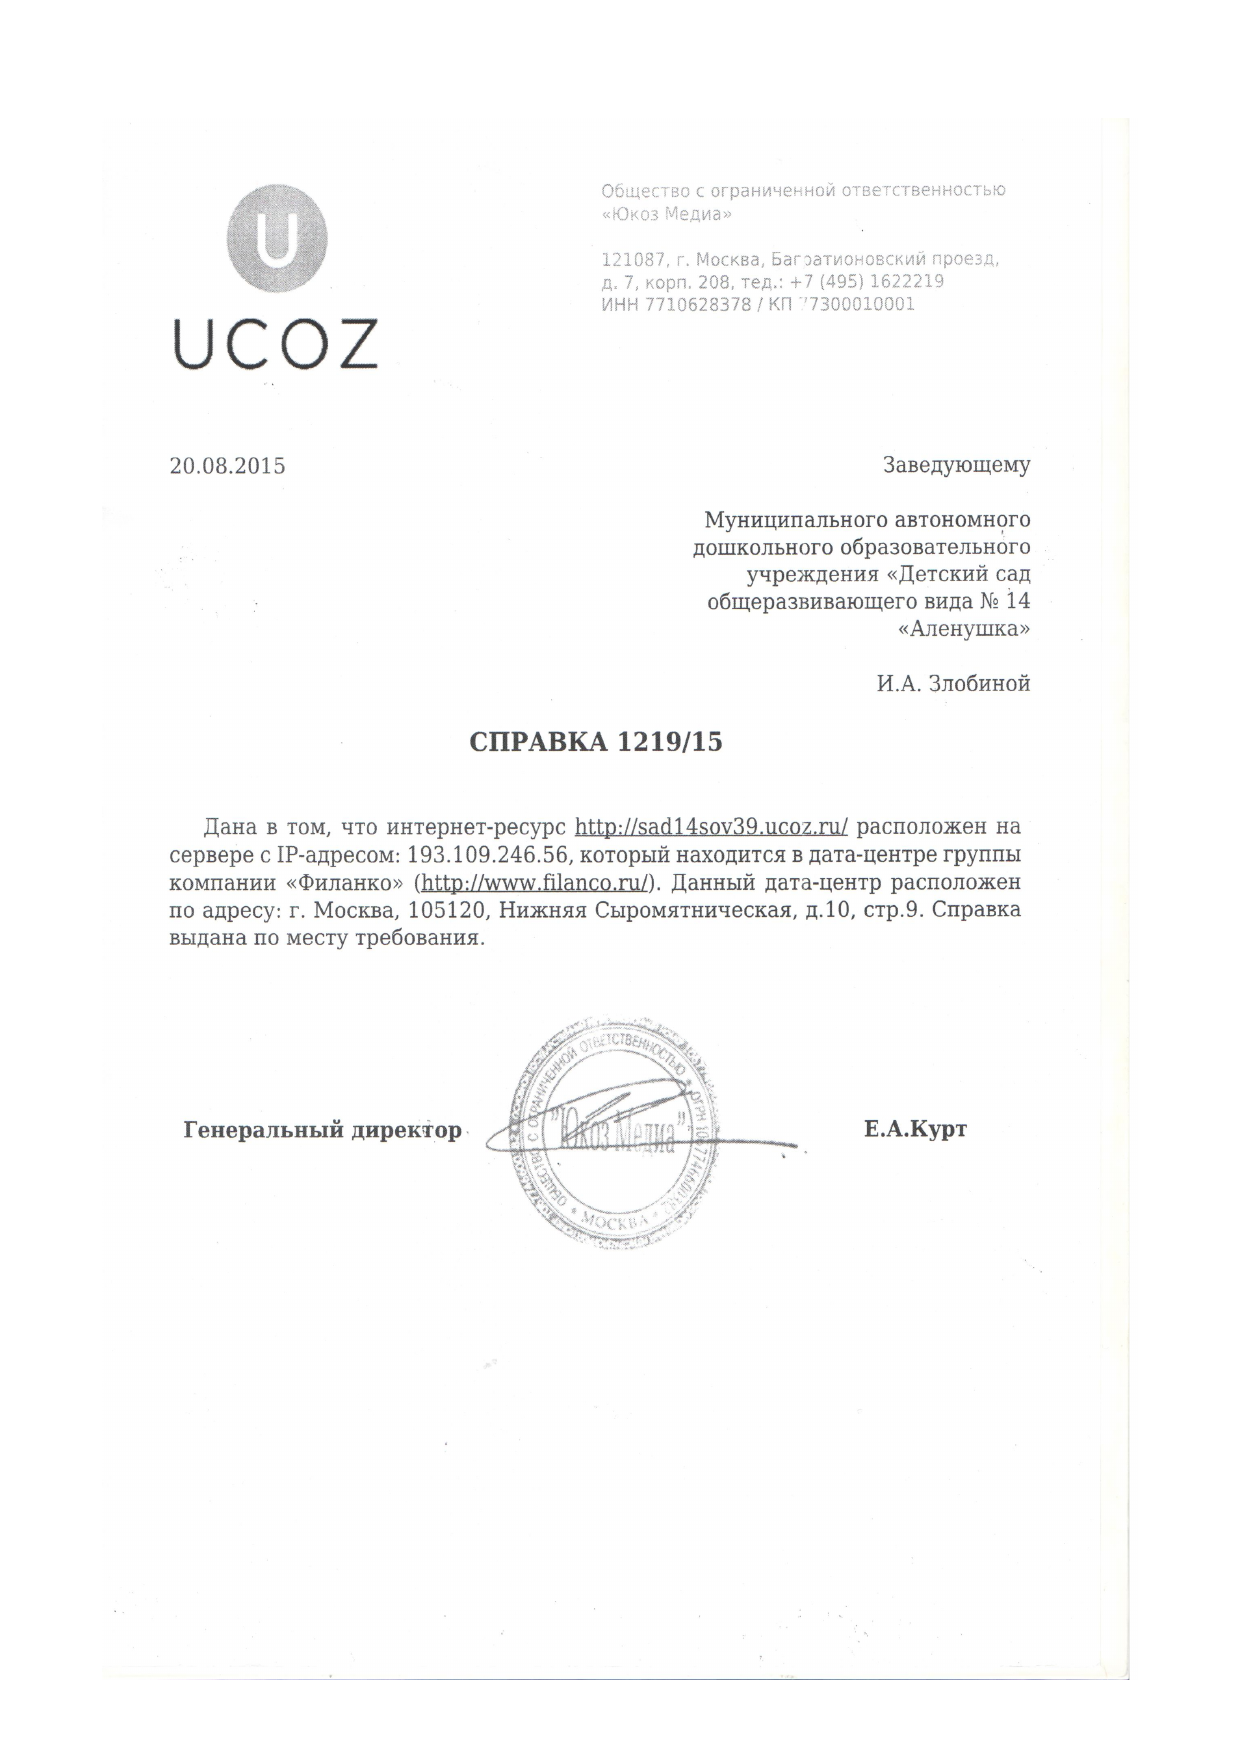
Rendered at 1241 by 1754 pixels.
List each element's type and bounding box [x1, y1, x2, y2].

picture [102, 118, 1138, 1680]
